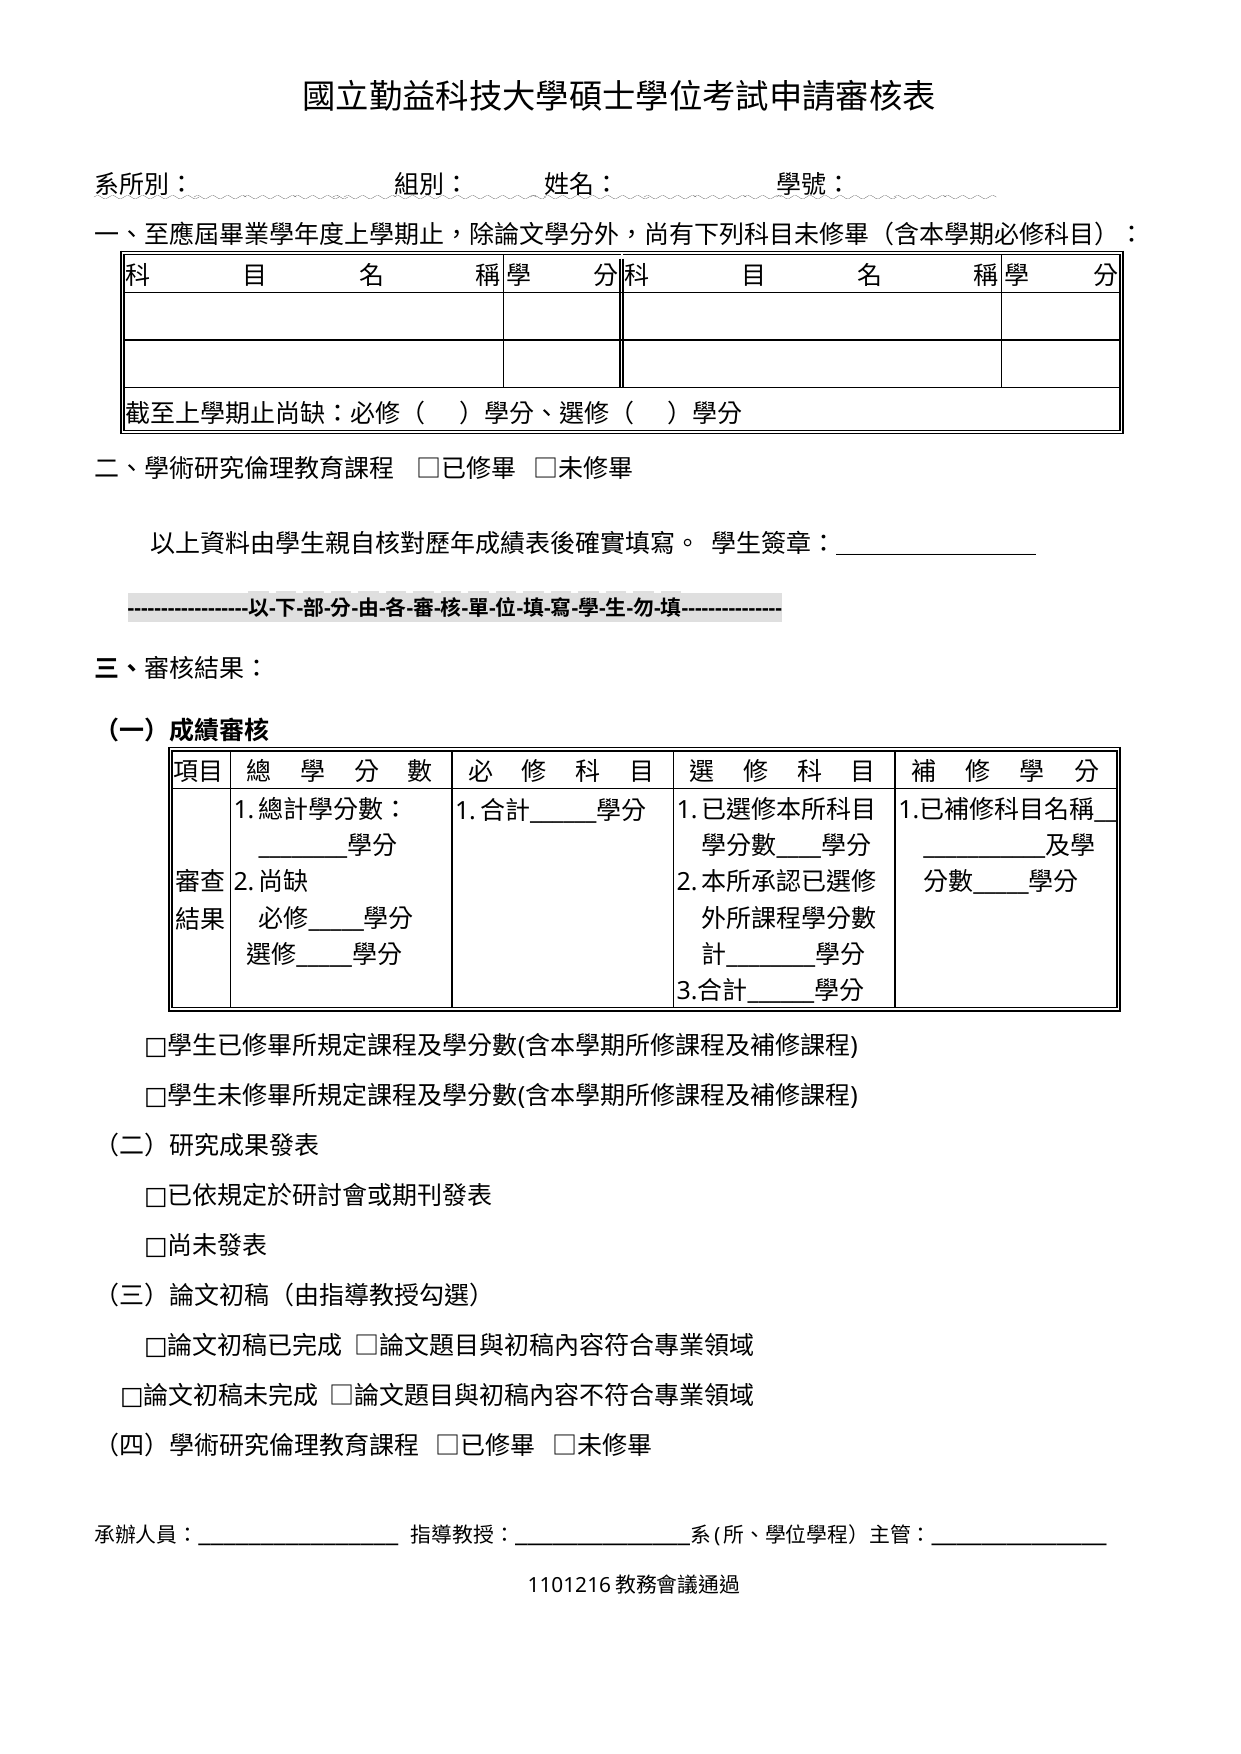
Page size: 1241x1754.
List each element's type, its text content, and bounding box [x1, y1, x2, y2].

table_header 項目 [173, 752, 230, 788]
table_cell 總計學分數： ________學分 尚缺 必修_____學分 選修_____學分 [231, 789, 451, 1007]
table_cell [125, 293, 503, 339]
text ------------------以-下-部-分-由-各-審-核-單-位-填-寫-學-生-勿-填--------------- [94, 584, 1144, 622]
table_cell [504, 293, 619, 339]
text □已依規定於研討會或期刊發表 [144, 1174, 1144, 1211]
text （三）論文初稿（由指導教授勾選） [94, 1274, 1144, 1311]
text □尚未發表 [144, 1224, 1144, 1261]
text □學生未修畢所規定課程及學分數(含本學期所修課程及補修課程) [144, 1074, 1144, 1111]
table_cell 審查 結果 [173, 789, 230, 1007]
table_cell [504, 341, 619, 386]
text 一、至應屆畢業學年度上學期止，除論文學分外，尚有下列科目未修畢（含本學期必修科目）： [94, 213, 1144, 251]
text □論文初稿已完成 □論文題目與初稿內容符合專業領域 [144, 1324, 1144, 1361]
text 三、審核結果： [94, 647, 1144, 684]
text 系所別： 組別： 姓名： 學號： [94, 163, 1144, 201]
table_cell 截至上學期止尚缺：必修（ ）學分、選修（ ）學分 [125, 388, 1119, 429]
text （二）研究成果發表 [94, 1124, 1144, 1161]
text 1101216教務會議通過 [106, 1561, 1144, 1599]
text □學生已修畢所規定課程及學分數(含本學期所修課程及補修課程) [144, 1024, 1144, 1061]
text 國立勤益科技大學碩士學位考試申請審核表 [94, 69, 1144, 118]
text （一）成績審核 [94, 709, 1144, 747]
text （四）學術研究倫理教育課程 □已修畢 □未修畢 [94, 1424, 1144, 1461]
table_cell [125, 341, 503, 386]
table_cell 已選修本所科目學分數____學分 本所承認已選修外所課程學分數計________學分 3.合計______學分 [674, 789, 894, 1007]
table_cell [624, 341, 1001, 386]
table_header 學分 [1002, 255, 1119, 292]
table_header 選修科目 [674, 752, 894, 788]
table_header 科目名稱 [622, 255, 1001, 292]
text □論文初稿未完成 □論文題目與初稿內容不符合專業領域 [94, 1374, 1144, 1411]
table_header 學分 [504, 252, 622, 292]
table_header 總學分數 [231, 752, 451, 788]
table_cell [1002, 341, 1119, 386]
text 二、學術研究倫理教育課程 □已修畢 □未修畢 [94, 447, 1144, 484]
table_header 必修科目 [453, 752, 673, 788]
table_header 補修學分 [896, 752, 1116, 788]
table_cell [1002, 293, 1119, 339]
table_cell 1.已補修科目名稱_____________及學分數_____學分 [896, 789, 1116, 1007]
table_cell [624, 293, 1001, 339]
text 承辦人員：________________ 指導教授：______________系(所、學位學程）主管：______________ [94, 1511, 1144, 1549]
table_header 科目名稱 [125, 255, 503, 292]
text 以上資料由學生親自核對歷年成績表後確實填寫。 學生簽章：＿＿＿＿＿＿＿＿ [150, 522, 1144, 559]
table_cell 合計______學分 [453, 789, 673, 1007]
